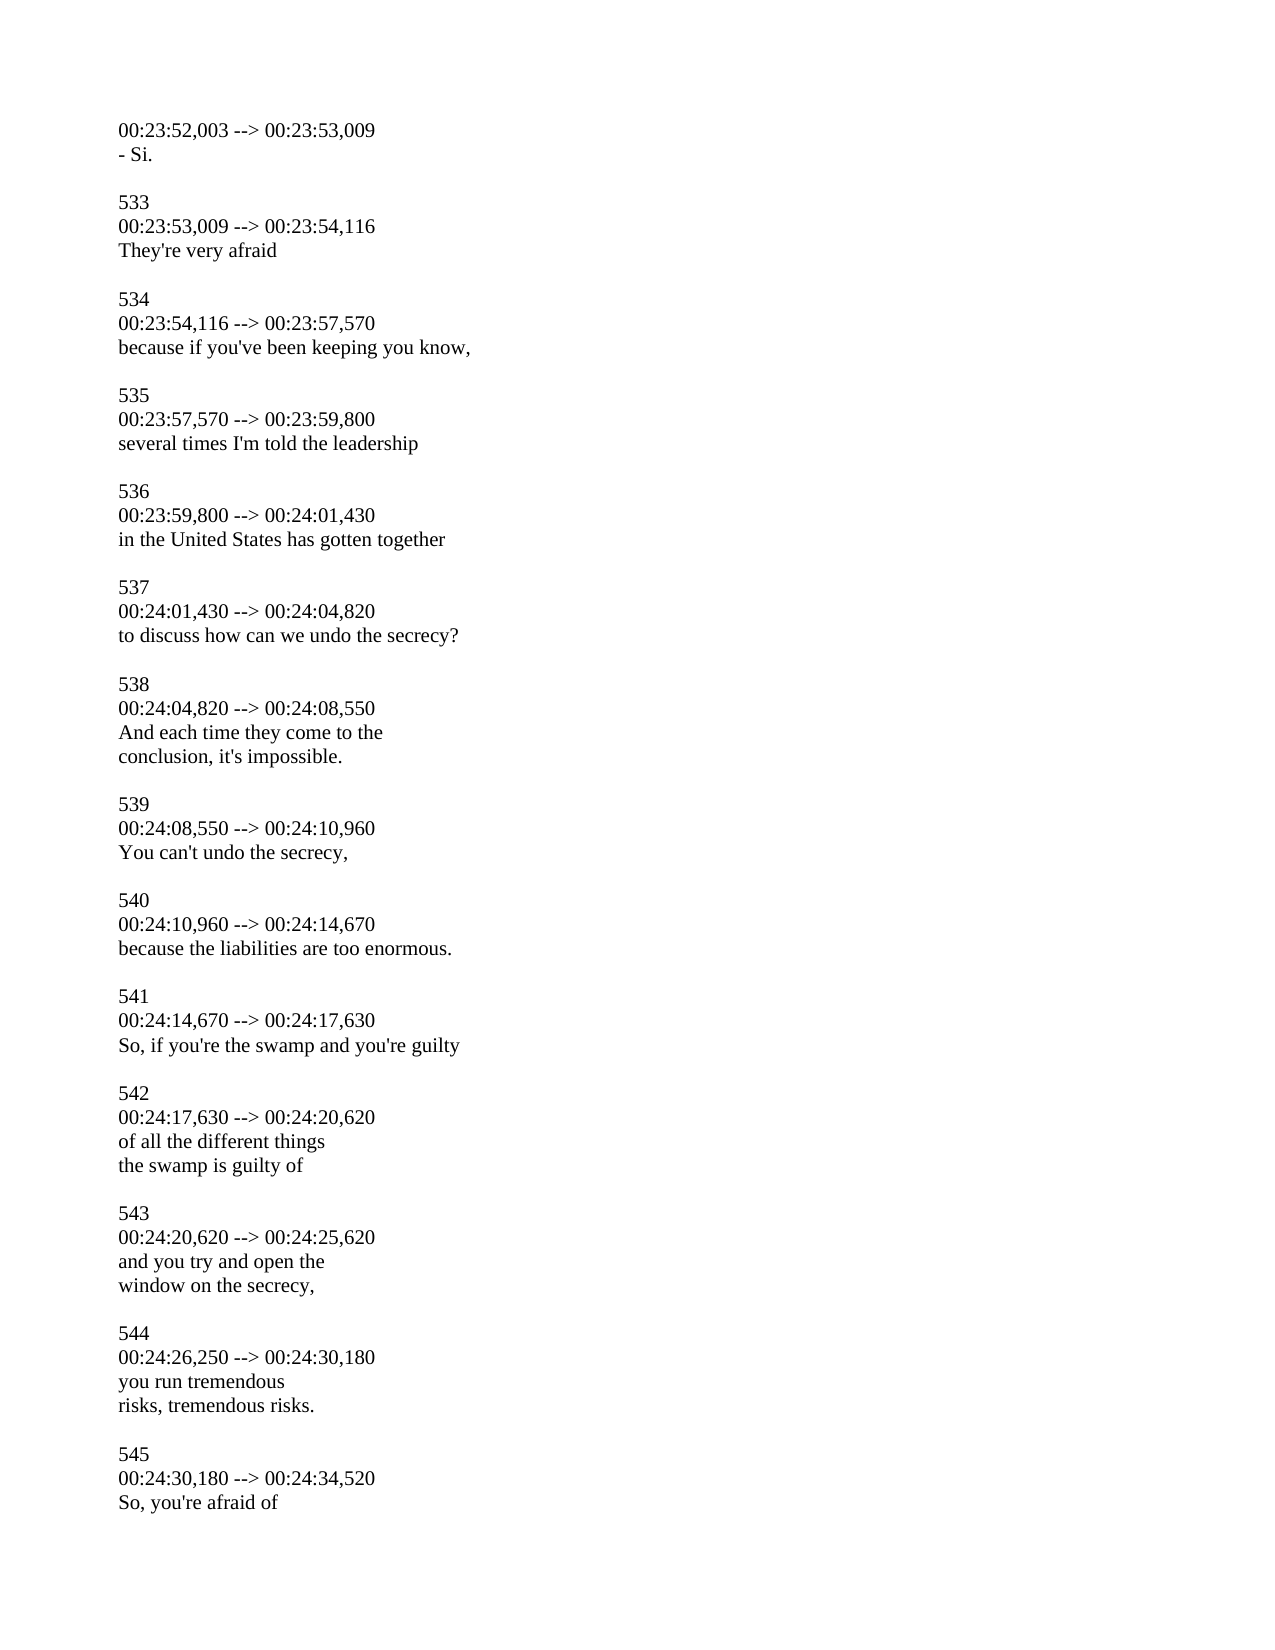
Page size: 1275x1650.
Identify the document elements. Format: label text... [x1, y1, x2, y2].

text risks, tremendous risks. [118, 1393, 1157, 1417]
text 00:24:17,630 --> 00:24:20,620 [118, 1105, 1157, 1129]
text 00:24:01,430 --> 00:24:04,820 [118, 599, 1157, 623]
text So, if you're the swamp and you're guilty [118, 1032, 1157, 1057]
text window on the secrecy, [118, 1273, 1157, 1297]
text 536 [118, 479, 1157, 503]
text 00:24:14,670 --> 00:24:17,630 [118, 1008, 1157, 1032]
text 535 [118, 383, 1157, 407]
text 00:24:26,250 --> 00:24:30,180 [118, 1345, 1157, 1369]
text 543 [118, 1201, 1157, 1225]
text in the United States has gotten together [118, 527, 1157, 551]
text conclusion, it's impossible. [118, 744, 1157, 768]
text 00:23:59,800 --> 00:24:01,430 [118, 503, 1157, 527]
text 540 [118, 888, 1157, 912]
text 00:24:20,620 --> 00:24:25,620 [118, 1225, 1157, 1249]
text 00:23:53,009 --> 00:23:54,116 [118, 214, 1157, 238]
text 545 [118, 1442, 1157, 1466]
text 00:24:30,180 --> 00:24:34,520 [118, 1466, 1157, 1490]
text 533 [118, 190, 1157, 214]
text So, you're afraid of [118, 1490, 1157, 1514]
text 537 [118, 575, 1157, 599]
text And each time they come to the [118, 720, 1157, 744]
text 538 [118, 672, 1157, 696]
text 00:23:52,003 --> 00:23:53,009 [118, 118, 1157, 142]
text and you try and open the [118, 1249, 1157, 1273]
text of all the different things [118, 1129, 1157, 1153]
text because the liabilities are too enormous. [118, 936, 1157, 960]
text 00:24:10,960 --> 00:24:14,670 [118, 912, 1157, 936]
text 539 [118, 792, 1157, 816]
text several times I'm told the leadership [118, 431, 1157, 455]
text 542 [118, 1081, 1157, 1105]
text - Si. [118, 142, 1157, 166]
text because if you've been keeping you know, [118, 335, 1157, 359]
text 00:23:54,116 --> 00:23:57,570 [118, 311, 1157, 335]
text 541 [118, 984, 1157, 1008]
text the swamp is guilty of [118, 1153, 1157, 1177]
text You can't undo the secrecy, [118, 840, 1157, 864]
text 544 [118, 1321, 1157, 1345]
text you run tremendous [118, 1369, 1157, 1393]
text to discuss how can we undo the secrecy? [118, 623, 1157, 647]
text They're very afraid [118, 238, 1157, 262]
text 534 [118, 287, 1157, 311]
text 00:24:04,820 --> 00:24:08,550 [118, 696, 1157, 720]
text 00:24:08,550 --> 00:24:10,960 [118, 816, 1157, 840]
text 00:23:57,570 --> 00:23:59,800 [118, 407, 1157, 431]
